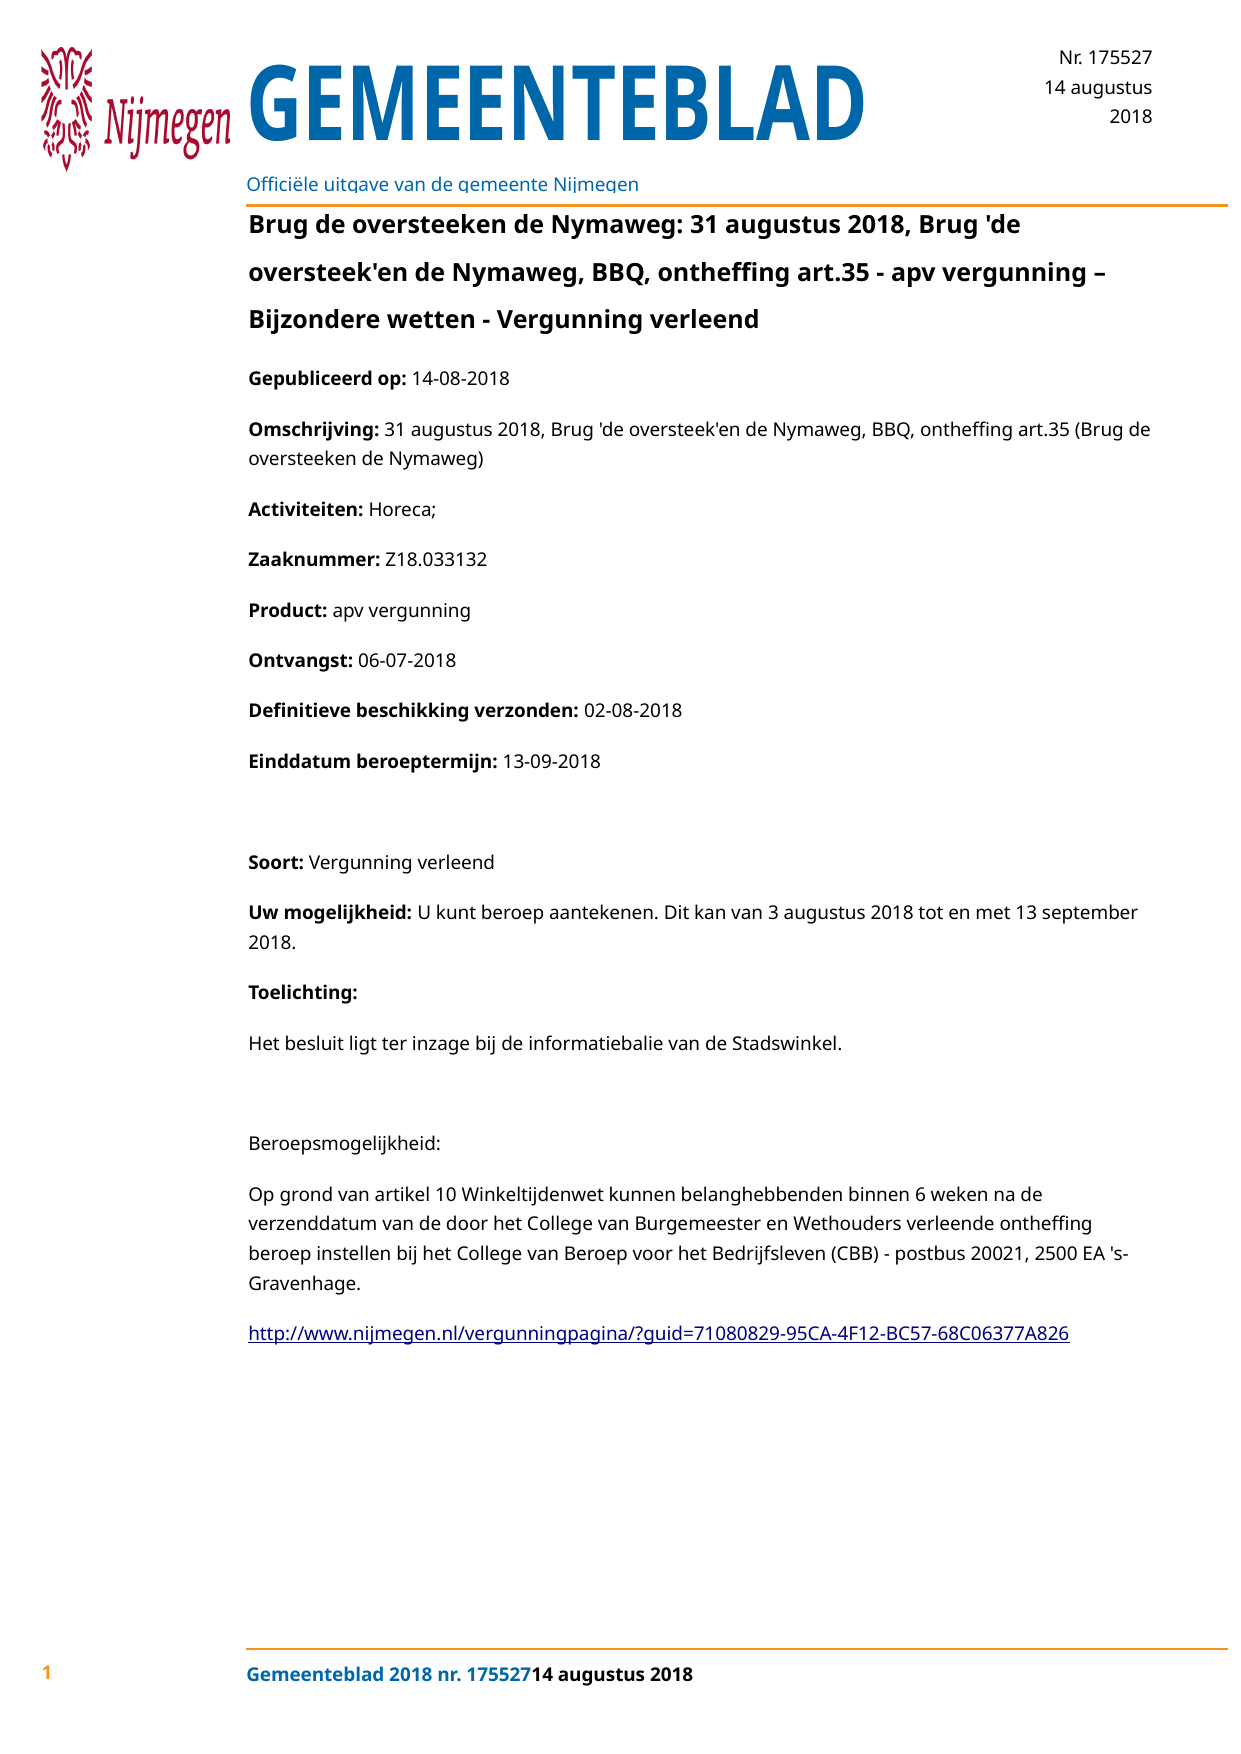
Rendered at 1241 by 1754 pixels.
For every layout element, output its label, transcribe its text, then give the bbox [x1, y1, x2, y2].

text Definitieve beschikking verzonden: 02-08-2018 [248, 698, 1152, 723]
text Zaaknummer: Z18.033132 [248, 546, 1152, 572]
text Brug de oversteeken de Nymaweg: 31 augustus 2018, Brug 'de oversteek'en de Nymaweg, BBQ, ontheffing art.35 - apv vergunning – Bijzondere wetten - Vergunning verleend [248, 207, 1152, 336]
text Product: apv vergunning [248, 597, 1152, 622]
text Het besluit ligt ter inzage bij de informatiebalie van de Stadswinkel. [248, 1030, 1152, 1055]
text Einddatum beroeptermijn: 13-09-2018 [248, 748, 1152, 774]
text Beroepsmogelijkheid: [248, 1131, 1152, 1156]
text Omschrijving: 31 augustus 2018, Brug 'de oversteek'en de Nymaweg, BBQ, ontheffing art.35 (Brug de oversteeken de Nymaweg) [248, 416, 1152, 471]
picture [41, 47, 231, 172]
text Activiteiten: Horeca; [248, 496, 1152, 522]
text Op grond van artikel 10 Winkeltijdenwet kunnen belanghebbenden binnen 6 weken na de verzenddatum van de door het College van Burgemeester en Wethouders verleende ontheffing beroep instellen bij het College van Beroep voor het Bedrijfsleven (CBB) - postbus 20021, 2500 EA 's-Gravenhage. [248, 1181, 1152, 1295]
text Uw mogelijkheid: U kunt beroep aantekenen. Dit kan van 3 augustus 2018 tot en met 13 september 2018. [248, 899, 1152, 954]
text http://www.nijmegen.nl/vergunningpagina/?guid=71080829-95CA-4F12-BC57-68C06377A826 [248, 1320, 1152, 1346]
text Gepubliceerd op: 14-08-2018 [248, 366, 1152, 391]
text Toelichting: [248, 979, 1152, 1005]
text Ontvangst: 06-07-2018 [248, 647, 1152, 673]
text Soort: Vergunning verleend [248, 849, 1152, 874]
